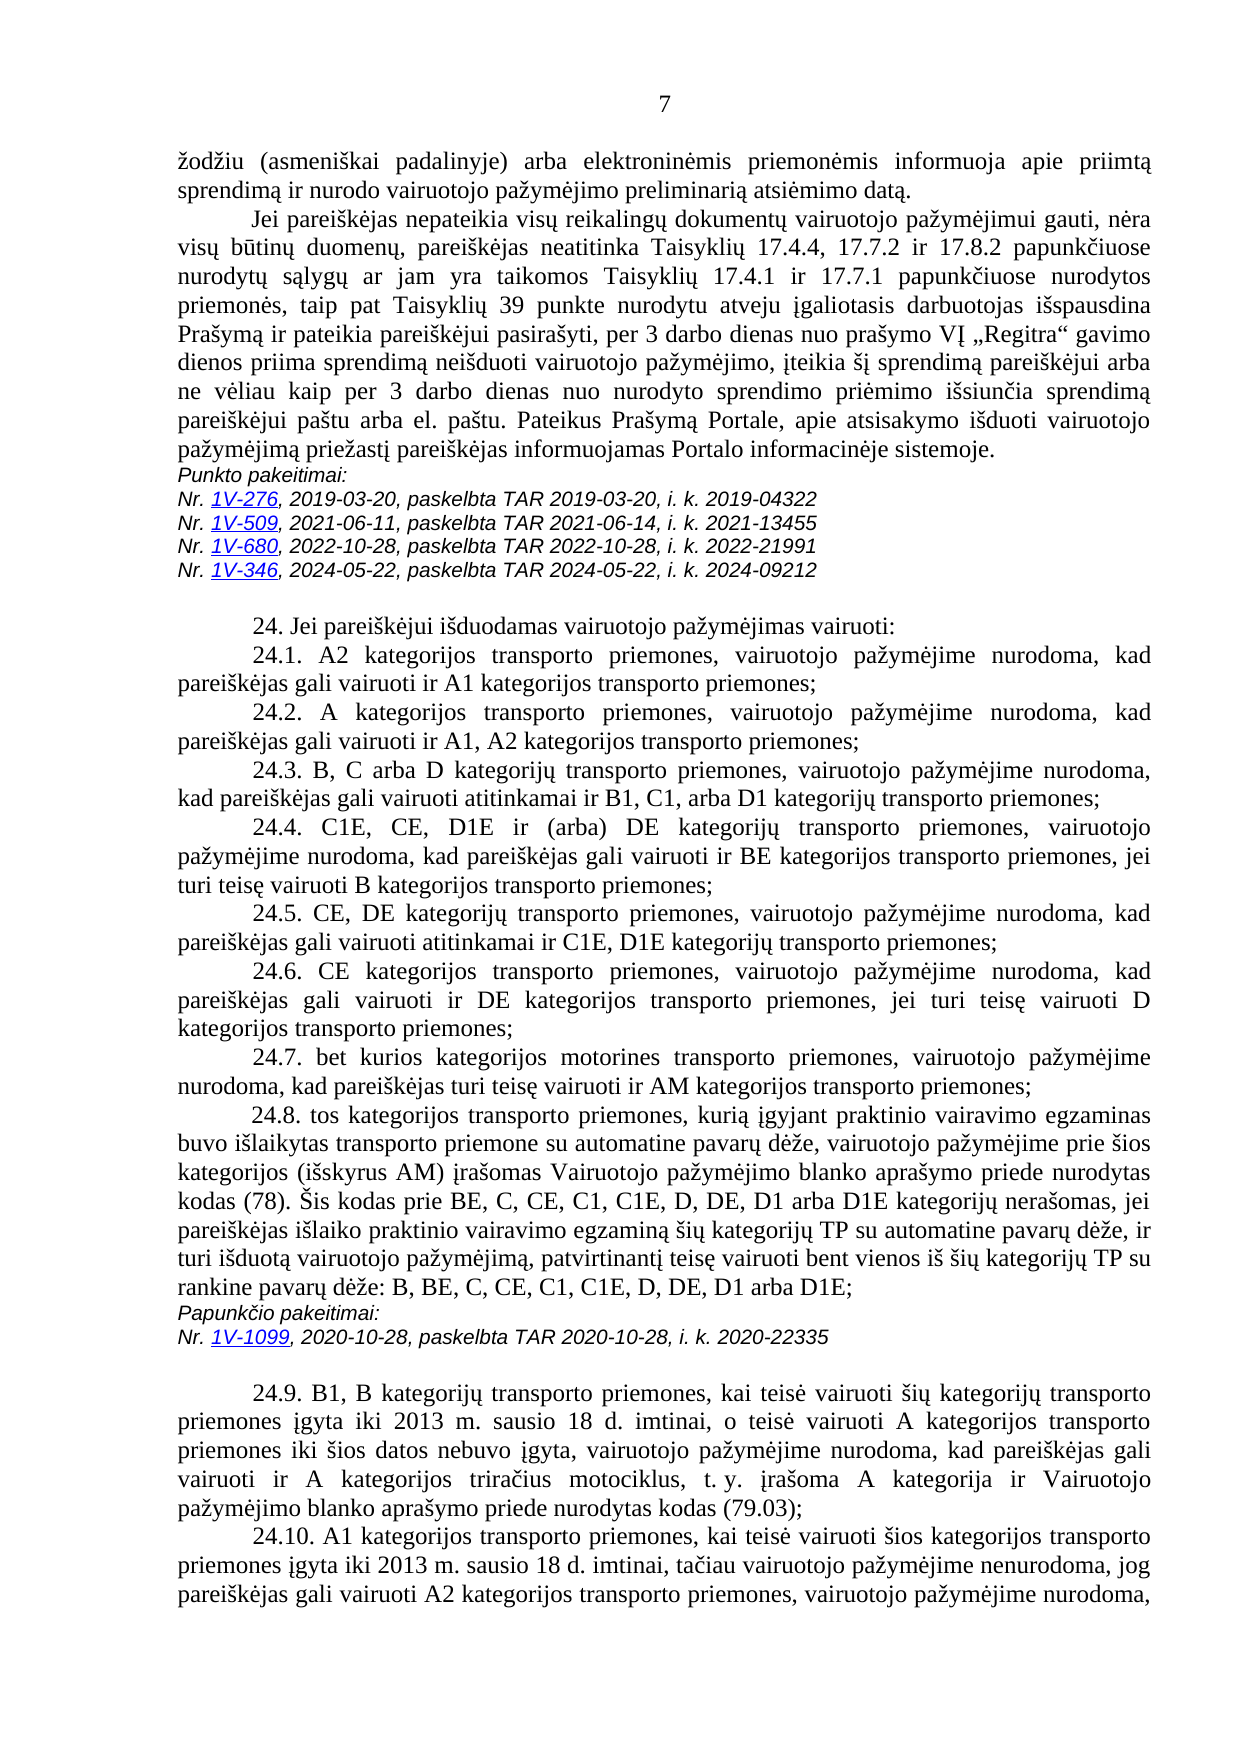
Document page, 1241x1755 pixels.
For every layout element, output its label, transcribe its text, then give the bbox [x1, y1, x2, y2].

text Nr. 1V-680, 2022-10-28, paskelbta TAR 2022-10-28, i. k. 2022-21991 [177, 534, 1152, 558]
text 24.1. A2 kategorijos transporto priemones, vairuotojo pažymėjime nurodoma, kad pareiškėjas gali vairuoti ir A1 kategorijos transporto priemones; [177, 640, 1152, 697]
text 24.3. B, C arba D kategorijų transporto priemones, vairuotojo pažymėjime nurodoma, kad pareiškėjas gali vairuoti atitinkamai ir B1, C1, arba D1 kategorijų transporto priemones; [177, 755, 1152, 812]
text Nr. 1V-509, 2021-06-11, paskelbta TAR 2021-06-14, i. k. 2021-13455 [177, 510, 1152, 534]
text 24.6. CE kategorijos transporto priemones, vairuotojo pažymėjime nurodoma, kad pareiškėjas gali vairuoti ir DE kategorijos transporto priemones, jei turi teisę vairuoti D kategorijos transporto priemones; [177, 956, 1152, 1042]
text 24.4. C1E, CE, D1E ir (arba) DE kategorijų transporto priemones, vairuotojo pažymėjime nurodoma, kad pareiškėjas gali vairuoti ir BE kategorijos transporto priemones, jei turi teisę vairuoti B kategorijos transporto priemones; [177, 812, 1152, 898]
text žodžiu (asmeniškai padalinyje) arba elektroninėmis priemonėmis informuoja apie priimtą sprendimą ir nurodo vairuotojo pažymėjimo preliminarią atsiėmimo datą. [177, 146, 1152, 204]
text Nr. 1V-1099, 2020-10-28, paskelbta TAR 2020-10-28, i. k. 2020-22335 [177, 1325, 1152, 1349]
text Papunkčio pakeitimai: [177, 1301, 1152, 1325]
text 24.8. tos kategorijos transporto priemones, kurią įgyjant praktinio vairavimo egzaminas buvo išlaikytas transporto priemone su automatine pavarų dėže, vairuotojo pažymėjime prie šios kategorijos (išskyrus AM) įrašomas Vairuotojo pažymėjimo blanko aprašymo priede nurodytas kodas (78). Šis kodas prie BE, C, CE, C1, C1E, D, DE, D1 arba D1E kategorijų nerašomas, jei pareiškėjas išlaiko praktinio vairavimo egzaminą šių kategorijų TP su automatine pavarų dėže, ir turi išduotą vairuotojo pažymėjimą, patvirtinantį teisę vairuoti bent vienos iš šių kategorijų TP su rankine pavarų dėže: B, BE, C, CE, C1, C1E, D, DE, D1 arba D1E; [177, 1100, 1152, 1301]
text Nr. 1V-276, 2019-03-20, paskelbta TAR 2019-03-20, i. k. 2019-04322 [177, 486, 1152, 510]
text 24.9. B1, B kategorijų transporto priemones, kai teisė vairuoti šių kategorijų transporto priemones įgyta iki 2013 m. sausio 18 d. imtinai, o teisė vairuoti A kategorijos transporto priemones iki šios datos nebuvo įgyta, vairuotojo pažymėjime nurodoma, kad pareiškėjas gali vairuoti ir A kategorijos triračius motociklus, t. y. įrašoma A kategorija ir Vairuotojo pažymėjimo blanko aprašymo priede nurodytas kodas (79.03); [177, 1378, 1152, 1521]
text Punkto pakeitimai: [177, 462, 1152, 486]
text 24.2. A kategorijos transporto priemones, vairuotojo pažymėjime nurodoma, kad pareiškėjas gali vairuoti ir A1, A2 kategorijos transporto priemones; [177, 697, 1152, 755]
text 24. Jei pareiškėjui išduodamas vairuotojo pažymėjimas vairuoti: [177, 611, 1152, 640]
text Jei pareiškėjas nepateikia visų reikalingų dokumentų vairuotojo pažymėjimui gauti, nėra visų būtinų duomenų, pareiškėjas neatitinka Taisyklių 17.4.4, 17.7.2 ir 17.8.2 papunkčiuose nurodytų sąlygų ar jam yra taikomos Taisyklių 17.4.1 ir 17.7.1 papunkčiuose nurodytos priemonės, taip pat Taisyklių 39 punkte nurodytu atveju įgaliotasis darbuotojas išspausdina Prašymą ir pateikia pareiškėjui pasirašyti, per 3 darbo dienas nuo prašymo VĮ „Regitra“ gavimo dienos priima sprendimą neišduoti vairuotojo pažymėjimo, įteikia šį sprendimą pareiškėjui arba ne vėliau kaip per 3 darbo dienas nuo nurodyto sprendimo priėmimo išsiunčia sprendimą pareiškėjui paštu arba el. paštu. Pateikus Prašymą Portale, apie atsisakymo išduoti vairuotojo pažymėjimą priežastį pareiškėjas informuojamas Portalo informacinėje sistemoje. [177, 204, 1152, 462]
text 24.7. bet kurios kategorijos motorines transporto priemones, vairuotojo pažymėjime nurodoma, kad pareiškėjas turi teisę vairuoti ir AM kategorijos transporto priemones; [177, 1042, 1152, 1100]
text 24.10. A1 kategorijos transporto priemones, kai teisė vairuoti šios kategorijos transporto priemones įgyta iki 2013 m. sausio 18 d. imtinai, tačiau vairuotojo pažymėjime nenurodoma, jog pareiškėjas gali vairuoti A2 kategorijos transporto priemones, vairuotojo pažymėjime nurodoma, [177, 1521, 1152, 1608]
text Nr. 1V-346, 2024-05-22, paskelbta TAR 2024-05-22, i. k. 2024-09212 [177, 558, 1152, 582]
text 24.5. CE, DE kategorijų transporto priemones, vairuotojo pažymėjime nurodoma, kad pareiškėjas gali vairuoti atitinkamai ir C1E, D1E kategorijų transporto priemones; [177, 898, 1152, 956]
